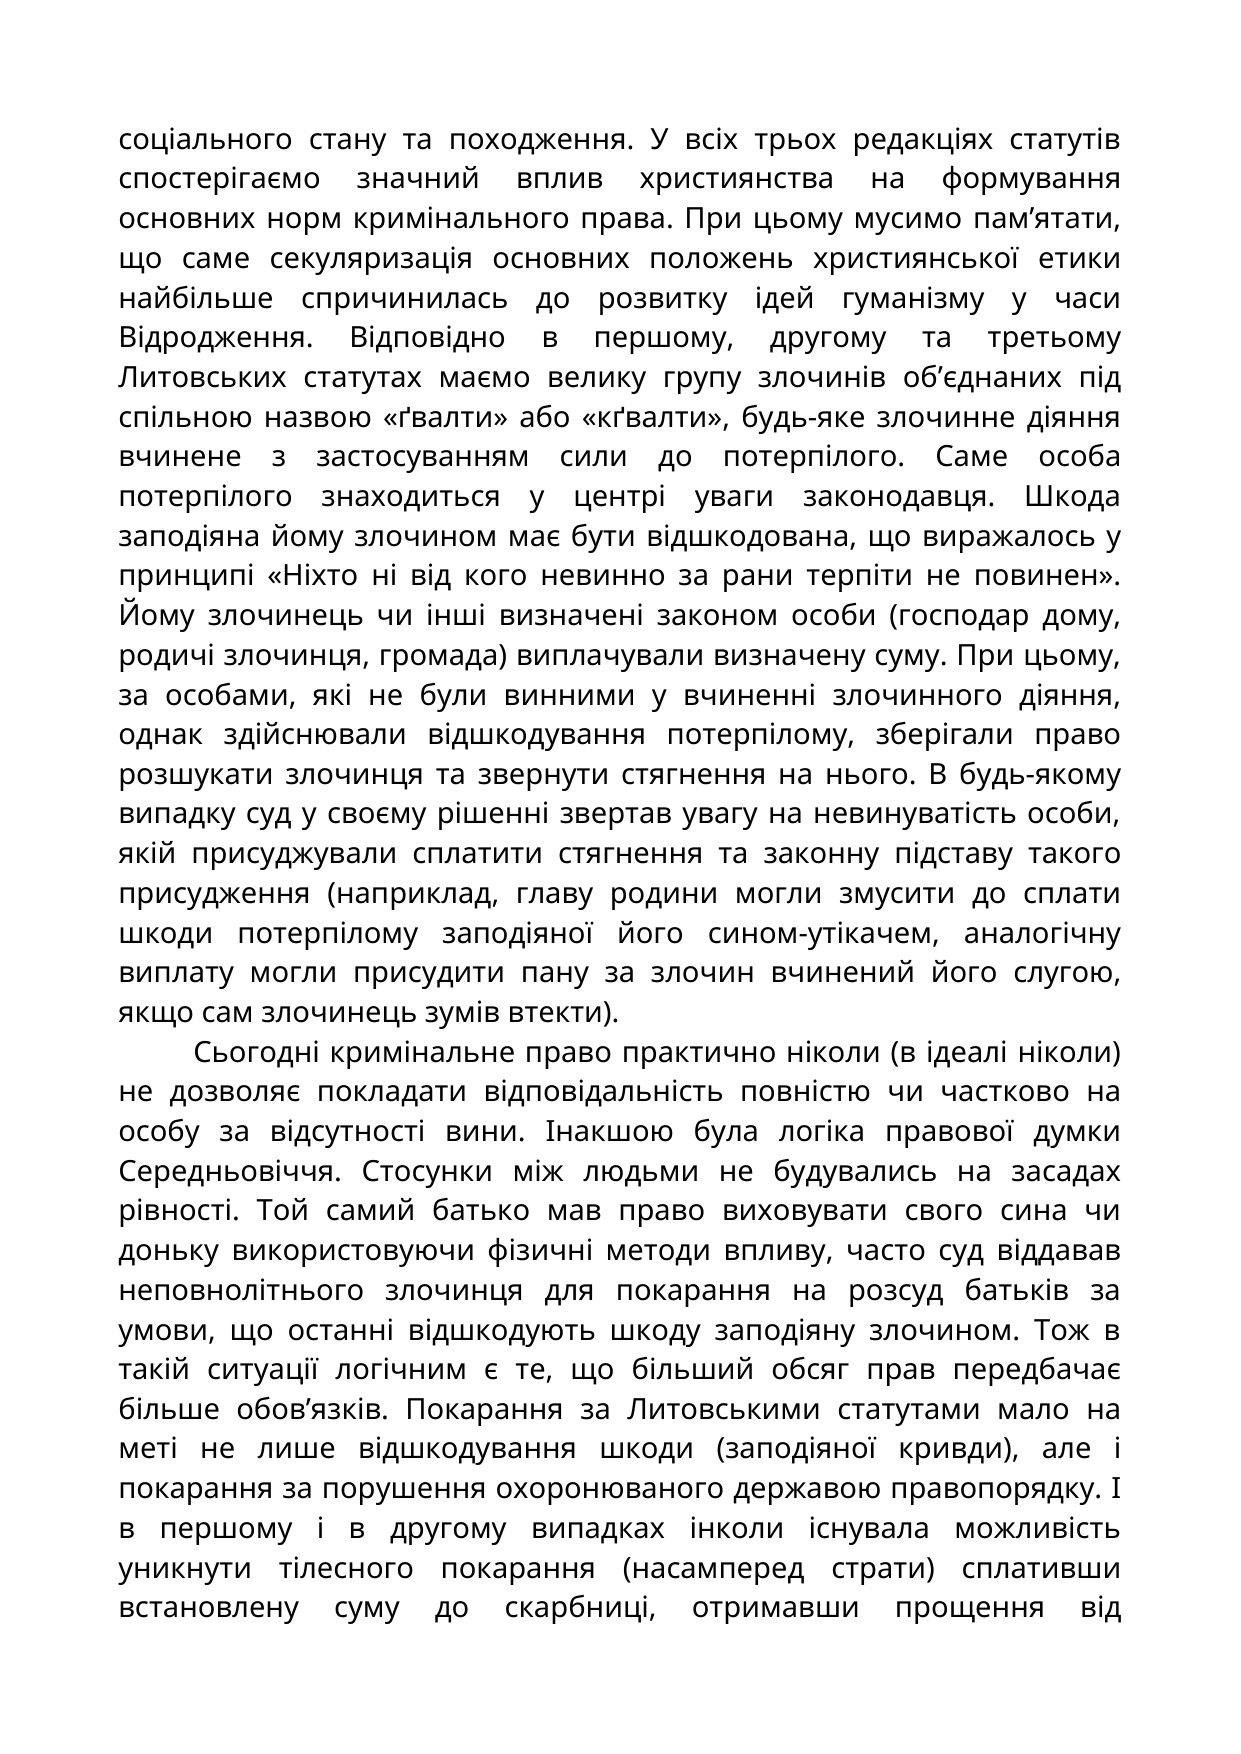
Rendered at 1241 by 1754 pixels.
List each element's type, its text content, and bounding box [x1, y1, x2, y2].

text соціального стану та походження. У всіх трьох редакціях статутів спостерігаємо значний вплив християнства на формування основних норм кримінального права. При цьому мусимо пам’ятати, що саме секуляризація основних положень християнської етики найбільше спричинилась до розвитку ідей гуманізму у часи Відродження. Відповідно в першому, другому та третьому Литовських статутах маємо велику групу злочинів об’єднаних під спільною назвою «ґвалти» або «кґвалти», будь-яке злочинне діяння вчинене з застосуванням сили до потерпілого. Саме особа потерпілого знаходиться у центрі уваги законодавця. Шкода заподіяна йому злочином має бути відшкодована, що виражалось у принципі «Ніхто ні від кого невинно за рани терпіти не повинен». Йому злочинець чи інші визначені законом особи (господар дому, родичі злочинця, громада) виплачували визначену суму. При цьому, за особами, які не були винними у вчиненні злочинного діяння, однак здійснювали відшкодування потерпілому, зберігали право розшукати злочинця та звернути стягнення на нього. В будь-якому випадку суд у своєму рішенні звертав увагу на невинуватість особи, якій присуджували сплатити стягнення та законну підставу такого присудження (наприклад, главу родини могли змусити до сплати шкоди потерпілому заподіяної його сином-утікачем, аналогічну виплату могли присудити пану за злочин вчинений його слугою, якщо сам злочинець зумів втекти). [118, 118, 1122, 1031]
text Сьогодні кримінальне право практично ніколи (в ідеалі ніколи) не дозволяє покладати відповідальність повністю чи частково на особу за відсутності вини. Інакшою була логіка правової думки Середньовіччя. Стосунки між людьми не будувались на засадах рівності. Той самий батько мав право виховувати свого сина чи доньку використовуючи фізичні методи впливу, часто суд віддавав неповнолітнього злочинця для покарання на розсуд батьків за умови, що останні відшкодують шкоду заподіяну злочином. Тож в такій ситуації логічним є те, що більший обсяг прав передбачає більше обов’язків. Покарання за Литовськими статутами мало на меті не лише відшкодування шкоди (заподіяної кривди), але і покарання за порушення охоронюваного державою правопорядку. І в першому і в другому випадках інколи існувала можливість уникнути тілесного покарання (насамперед страти) сплативши встановлену суму до скарбниці, отримавши прощення від [118, 1031, 1122, 1626]
